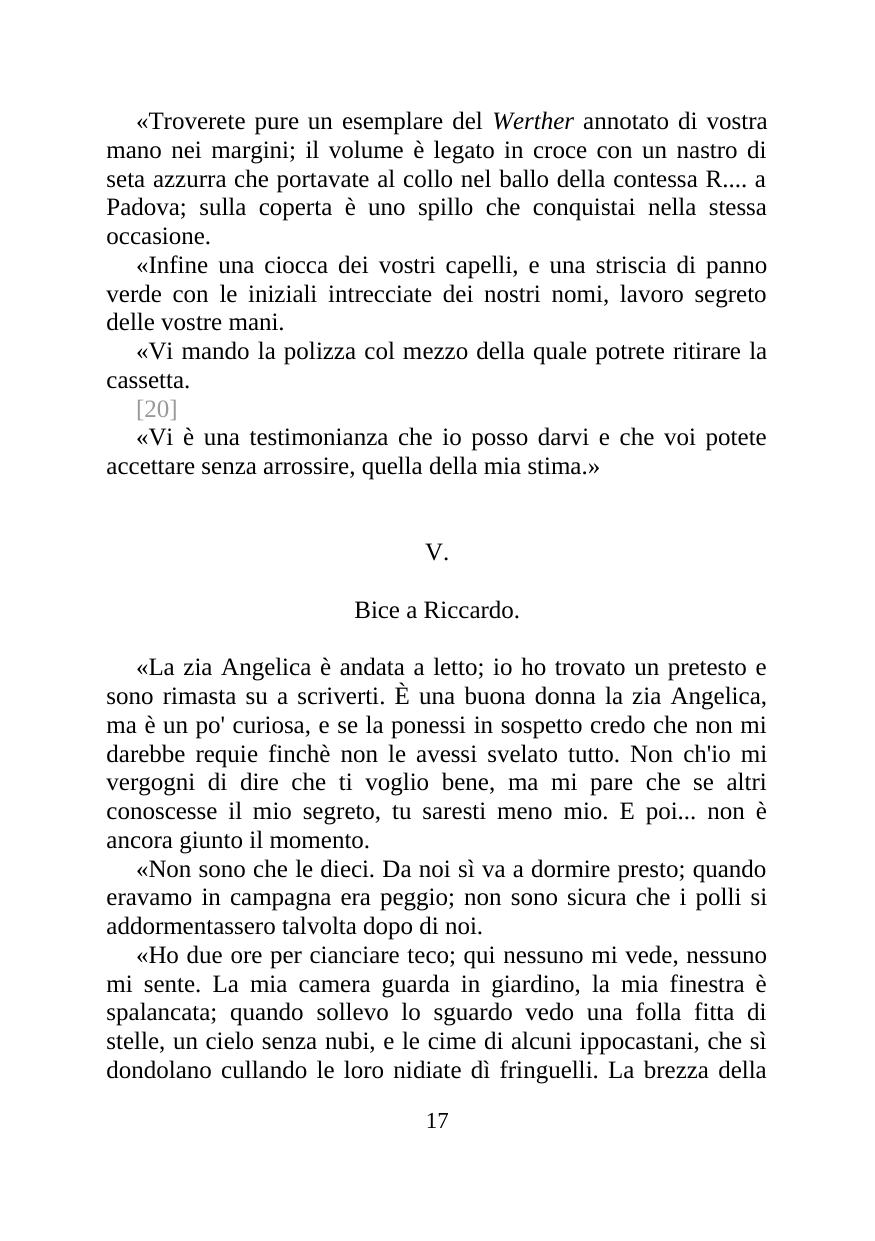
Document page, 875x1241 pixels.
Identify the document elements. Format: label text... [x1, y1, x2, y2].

text «Non sono che le dieci. Da noi sì va a dormire presto; quando eravamo in campagna era peggio; non sono sicura che i polli si addormentassero talvolta dopo di noi. [106, 854, 768, 940]
text «Troverete pure un esemplare del Werther annotato di vostra mano nei margini; il volume è legato in croce con un nastro di seta azzurra che portavate al collo nel ballo della contessa R.... a Padova; sulla coperta è uno spillo che conquistai nella stessa occasione. [106, 106, 768, 250]
text «Ho due ore per cianciare teco; qui nessuno mi vede, nessuno mi sente. La mia camera guarda in giardino, la mia finestra è spalancata; quando sollevo lo sguardo vedo una folla fitta di stelle, un cielo senza nubi, e le cime di alcuni ippocastani, che sì dondolano cullando le loro nidiate dì fringuelli. La brezza della [106, 940, 768, 1084]
text [20] [106, 394, 136, 422]
text «La zia Angelica è andata a letto; io ho trovato un pretesto e sono rimasta su a scriverti. È una buona donna la zia Angelica, ma è un po' curiosa, e se la ponessi in sospetto credo che non mi darebbe requie finchè non le avessi svelato tutto. Non ch'io mi vergogni di dire che ti voglio bene, ma mi pare che se altri conoscesse il mio segreto, tu saresti meno mio. E poi... non è ancora giunto il momento. [106, 652, 768, 854]
text «Vi è una testimonianza che io posso darvi e che voi potete accettare senza arrossire, quella della mia stima.» [106, 422, 768, 480]
text «Vi mando la polizza col mezzo della quale potrete ritirare la cassetta. [106, 336, 768, 394]
text [20] [177, 394, 768, 422]
text «Infine una ciocca dei vostri capelli, e una striscia di panno verde con le iniziali intrecciate dei nostri nomi, lavoro segreto delle vostre mani. [106, 250, 768, 336]
subtitle Bice a Riccardo. [106, 595, 768, 624]
subtitle V. [106, 537, 768, 566]
